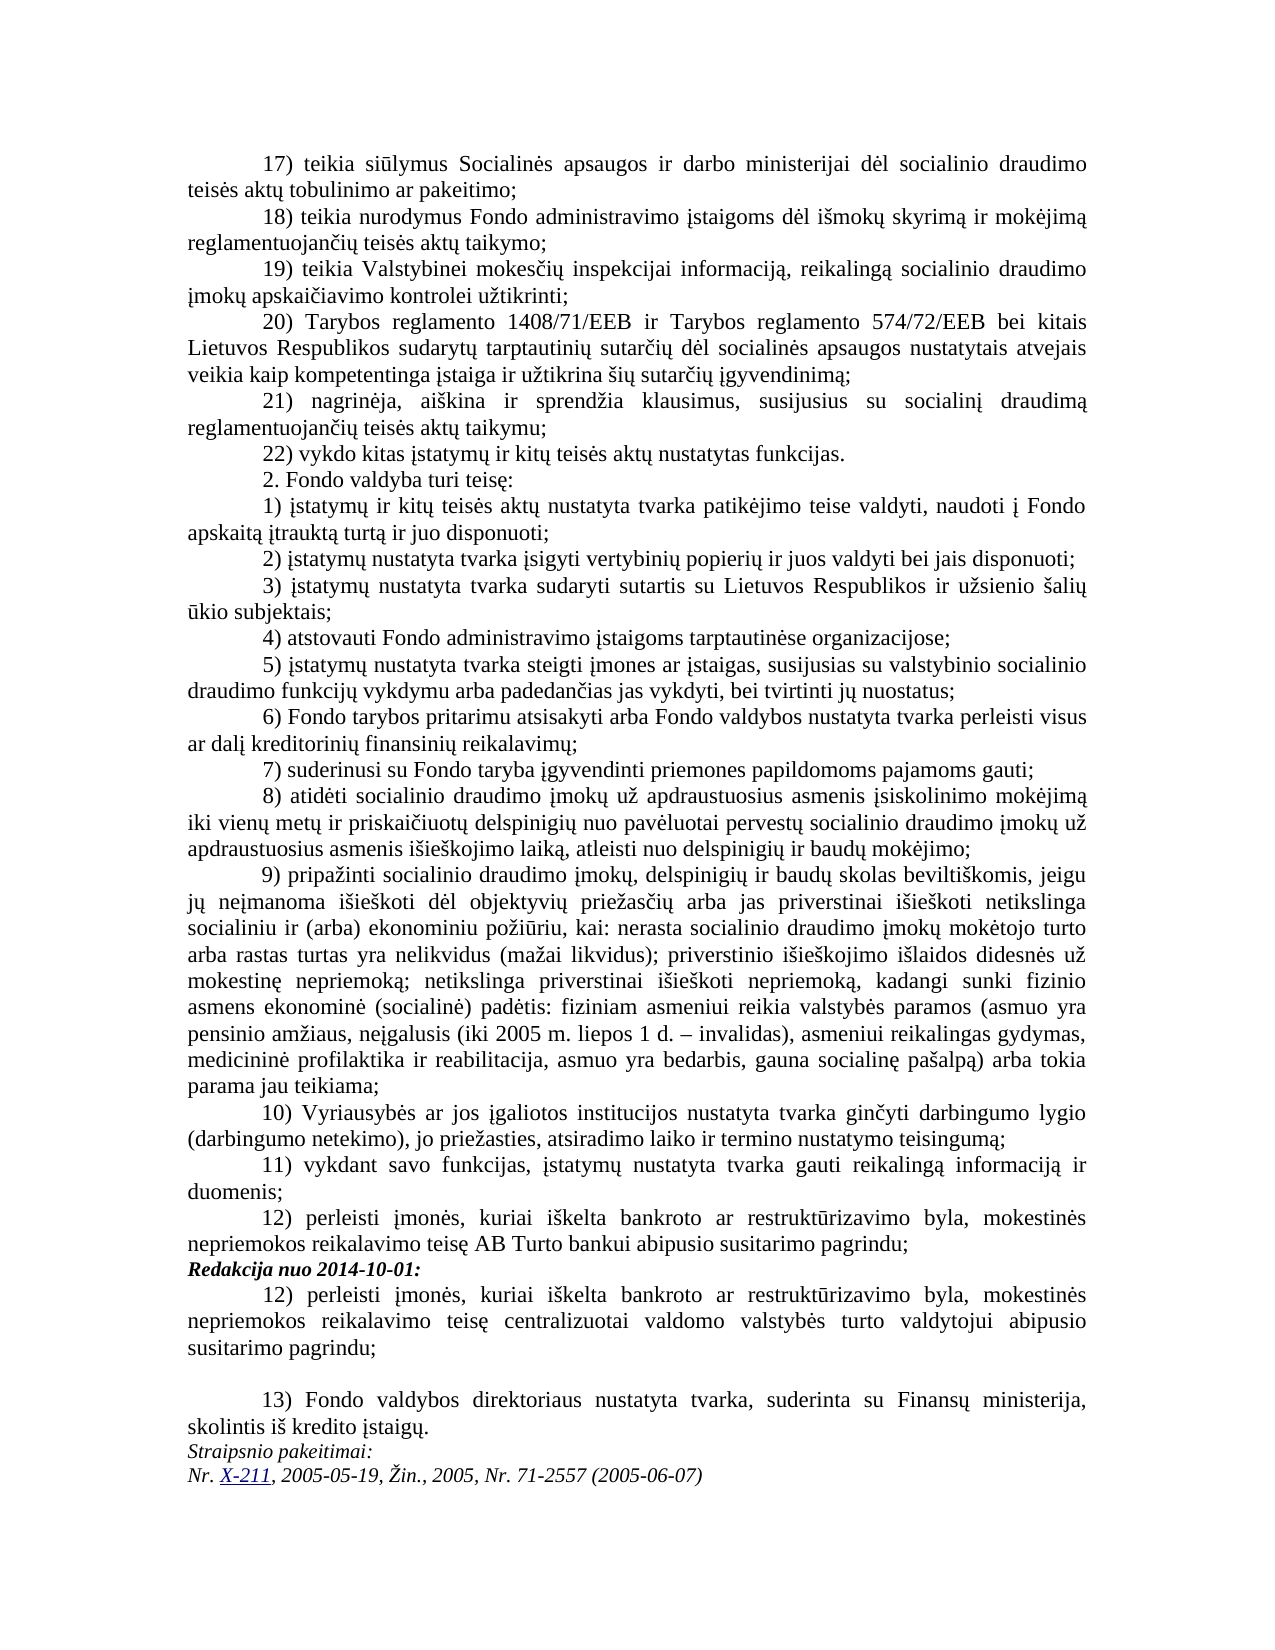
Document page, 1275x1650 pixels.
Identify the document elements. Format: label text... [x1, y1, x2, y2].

text Redakcija nuo 2014-10-01: [187, 1257, 1087, 1281]
text 6) Fondo tarybos pritarimu atsisakyti arba Fondo valdybos nustatyta tvarka perleisti visus ar dalį kreditorinių finansinių reikalavimų; [187, 703, 1088, 756]
text 13) Fondo valdybos direktoriaus nustatyta tvarka, suderinta su Finansų ministerija, skolintis iš kredito įstaigų. [187, 1386, 1087, 1439]
text 2. Fondo valdyba turi teisę: [187, 466, 1088, 493]
text 19) teikia Valstybinei mokesčių inspekcijai informaciją, reikalingą socialinio draudimo įmokų apskaičiavimo kontrolei užtikrinti; [187, 255, 1088, 308]
text 21) nagrinėja, aiškina ir sprendžia klausimus, susijusius su socialinį draudimą reglamentuojančių teisės aktų taikymu; [187, 387, 1088, 440]
text 20) Tarybos reglamento 1408/71/EEB ir Tarybos reglamento 574/72/EEB bei kitais Lietuvos Respublikos sudarytų tarptautinių sutarčių dėl socialinės apsaugos nustatytais atvejais veikia kaip kompetentinga įstaiga ir užtikrina šių sutarčių įgyvendinimą; [187, 308, 1088, 387]
text 22) vykdo kitas įstatymų ir kitų teisės aktų nustatytas funkcijas. [187, 440, 1088, 466]
text Straipsnio pakeitimai: [187, 1439, 1088, 1463]
text 4) atstovauti Fondo administravimo įstaigoms tarptautinėse organizacijose; [187, 624, 1088, 651]
text 17) teikia siūlymus Socialinės apsaugos ir darbo ministerijai dėl socialinio draudimo teisės aktų tobulinimo ar pakeitimo; [187, 150, 1088, 203]
text 12) perleisti įmonės, kuriai iškelta bankroto ar restruktūrizavimo byla, mokestinės nepriemokos reikalavimo teisę AB Turto bankui abipusio susitarimo pagrindu; [187, 1204, 1087, 1257]
text 1) įstatymų ir kitų teisės aktų nustatyta tvarka patikėjimo teise valdyti, naudoti į Fondo apskaitą įtrauktą turtą ir juo disponuoti; [187, 493, 1087, 545]
text 2) įstatymų nustatyta tvarka įsigyti vertybinių popierių ir juos valdyti bei jais disponuoti; [187, 545, 1088, 572]
text 3) įstatymų nustatyta tvarka sudaryti sutartis su Lietuvos Respublikos ir užsienio šalių ūkio subjektais; [187, 572, 1088, 624]
text 18) teikia nurodymus Fondo administravimo įstaigoms dėl išmokų skyrimą ir mokėjimą reglamentuojančių teisės aktų taikymo; [187, 203, 1088, 255]
text Nr. X-211, 2005-05-19, Žin., 2005, Nr. 71-2557 (2005-06-07) [187, 1463, 1088, 1487]
text 5) įstatymų nustatyta tvarka steigti įmones ar įstaigas, susijusias su valstybinio socialinio draudimo funkcijų vykdymu arba padedančias jas vykdyti, bei tvirtinti jų nuostatus; [187, 651, 1088, 703]
text 11) vykdant savo funkcijas, įstatymų nustatyta tvarka gauti reikalingą informaciją ir duomenis; [187, 1151, 1087, 1204]
text 9) pripažinti socialinio draudimo įmokų, delspinigių ir baudų skolas beviltiškomis, jeigu jų neįmanoma išieškoti dėl objektyvių priežasčių arba jas priverstinai išieškoti netikslinga socialiniu ir (arba) ekonominiu požiūriu, kai: nerasta socialinio draudimo įmokų mokėtojo turto arba rastas turtas yra nelikvidus (mažai likvidus); priverstinio išieškojimo išlaidos didesnės už mokestinę nepriemoką; netikslinga priverstinai išieškoti nepriemoką, kadangi sunki fizinio asmens ekonominė (socialinė) padėtis: fiziniam asmeniui reikia valstybės paramos (asmuo yra pensinio amžiaus, neįgalusis (iki 2005 m. liepos 1 d. – invalidas), asmeniui reikalingas gydymas, medicininė profilaktika ir reabilitacija, asmuo yra bedarbis, gauna socialinę pašalpą) arba tokia parama jau teikiama; [187, 862, 1087, 1099]
text 10) Vyriausybės ar jos įgaliotos institucijos nustatyta tvarka ginčyti darbingumo lygio (darbingumo netekimo), jo priežasties, atsiradimo laiko ir termino nustatymo teisingumą; [187, 1099, 1087, 1151]
text 12) perleisti įmonės, kuriai iškelta bankroto ar restruktūrizavimo byla, mokestinės nepriemokos reikalavimo teisę centralizuotai valdomo valstybės turto valdytojui abipusio susitarimo pagrindu; [187, 1281, 1087, 1360]
text 8) atidėti socialinio draudimo įmokų už apdraustuosius asmenis įsiskolinimo mokėjimą iki vienų metų ir priskaičiuotų delspinigių nuo pavėluotai pervestų socialinio draudimo įmokų už apdraustuosius asmenis išieškojimo laiką, atleisti nuo delspinigių ir baudų mokėjimo; [187, 782, 1088, 862]
text 7) suderinusi su Fondo taryba įgyvendinti priemones papildomoms pajamoms gauti; [187, 756, 1088, 782]
